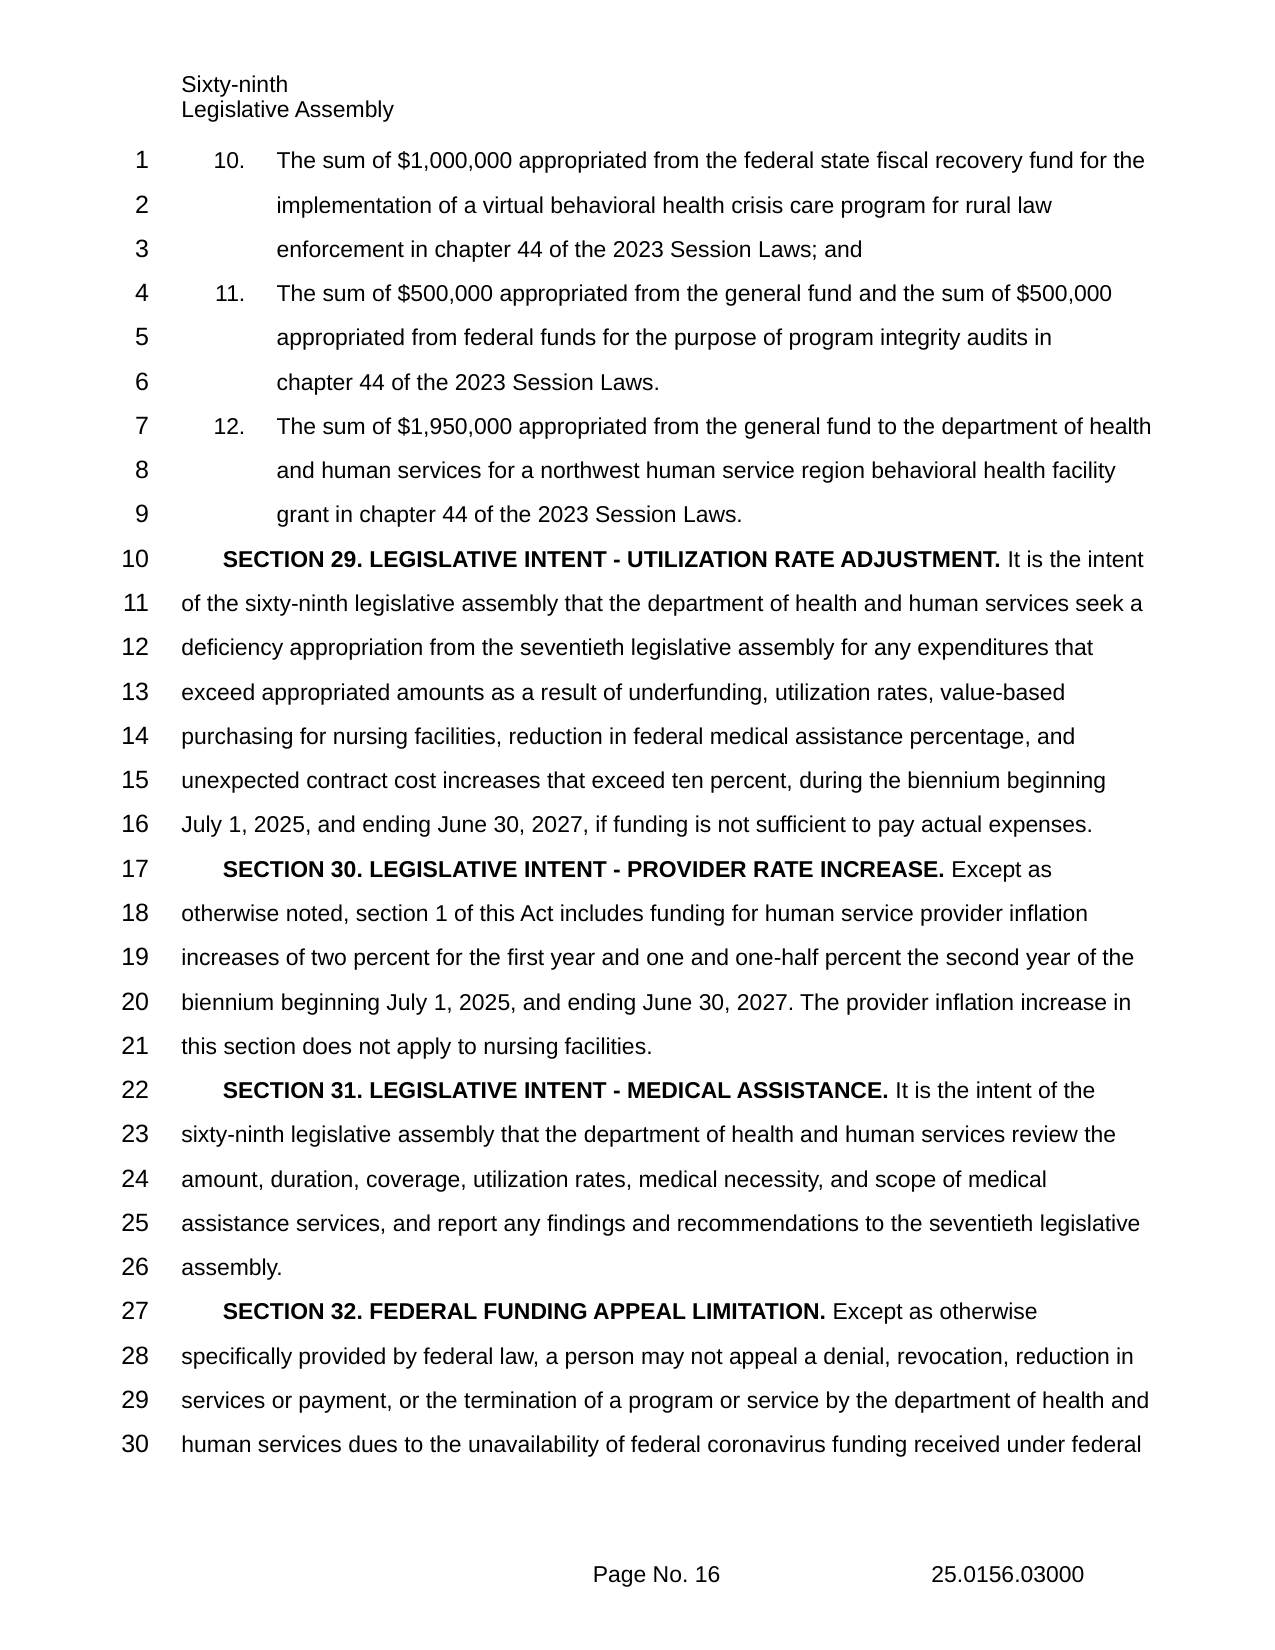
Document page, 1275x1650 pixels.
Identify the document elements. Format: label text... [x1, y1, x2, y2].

text 11. The sum of $500,000 appropriated from the general fund and the sum of $500,000 appropriated from federal funds for the purpose of program integrity audits in chapter 44 of the 2023 Session Laws. [181, 266, 1154, 399]
text SECTION 30. LEGISLATIVE INTENT - PROVIDER RATE INCREASE. Except as otherwise noted, section 1 of this Act includes funding for human service provider inflation increases of two percent for the first year and one and one‑half percent the second year of the biennium beginning July 1, 2025, and ending June 30, 2027. The provider inflation increase in this section does not apply to nursing facilities. [181, 842, 1154, 1063]
text 10. The sum of $1,000,000 appropriated from the federal state fiscal recovery fund for the implementation of a virtual behavioral health crisis care program for rural law enforcement in chapter 44 of the 2023 Session Laws; and [181, 133, 1154, 266]
text SECTION 32. FEDERAL FUNDING APPEAL LIMITATION. Except as otherwise specifically provided by federal law, a person may not appeal a denial, revocation, reduction in services or payment, or the termination of a program or service by the department of health and human services dues to the unavailability of federal coronavirus funding received under federal [181, 1284, 1154, 1461]
text SECTION 29. LEGISLATIVE INTENT - UTILIZATION RATE ADJUSTMENT. It is the intent of the sixty-ninth legislative assembly that the department of health and human services seek a deficiency appropriation from the seventieth legislative assembly for any expenditures that exceed appropriated amounts as a result of underfunding, utilization rates, value-based purchasing for nursing facilities, reduction in federal medical assistance percentage, and unexpected contract cost increases that exceed ten percent, during the biennium beginning July 1, 2025, and ending June 30, 2027, if funding is not sufficient to pay actual expenses. [181, 532, 1154, 842]
text 12. The sum of $1,950,000 appropriated from the general fund to the department of health and human services for a northwest human service region behavioral health facility grant in chapter 44 of the 2023 Session Laws. [181, 399, 1154, 532]
text SECTION 31. LEGISLATIVE INTENT - MEDICAL ASSISTANCE. It is the intent of the sixty-ninth legislative assembly that the department of health and human services review the amount, duration, coverage, utilization rates, medical necessity, and scope of medical assistance services, and report any findings and recommendations to the seventieth legislative assembly. [181, 1063, 1154, 1284]
